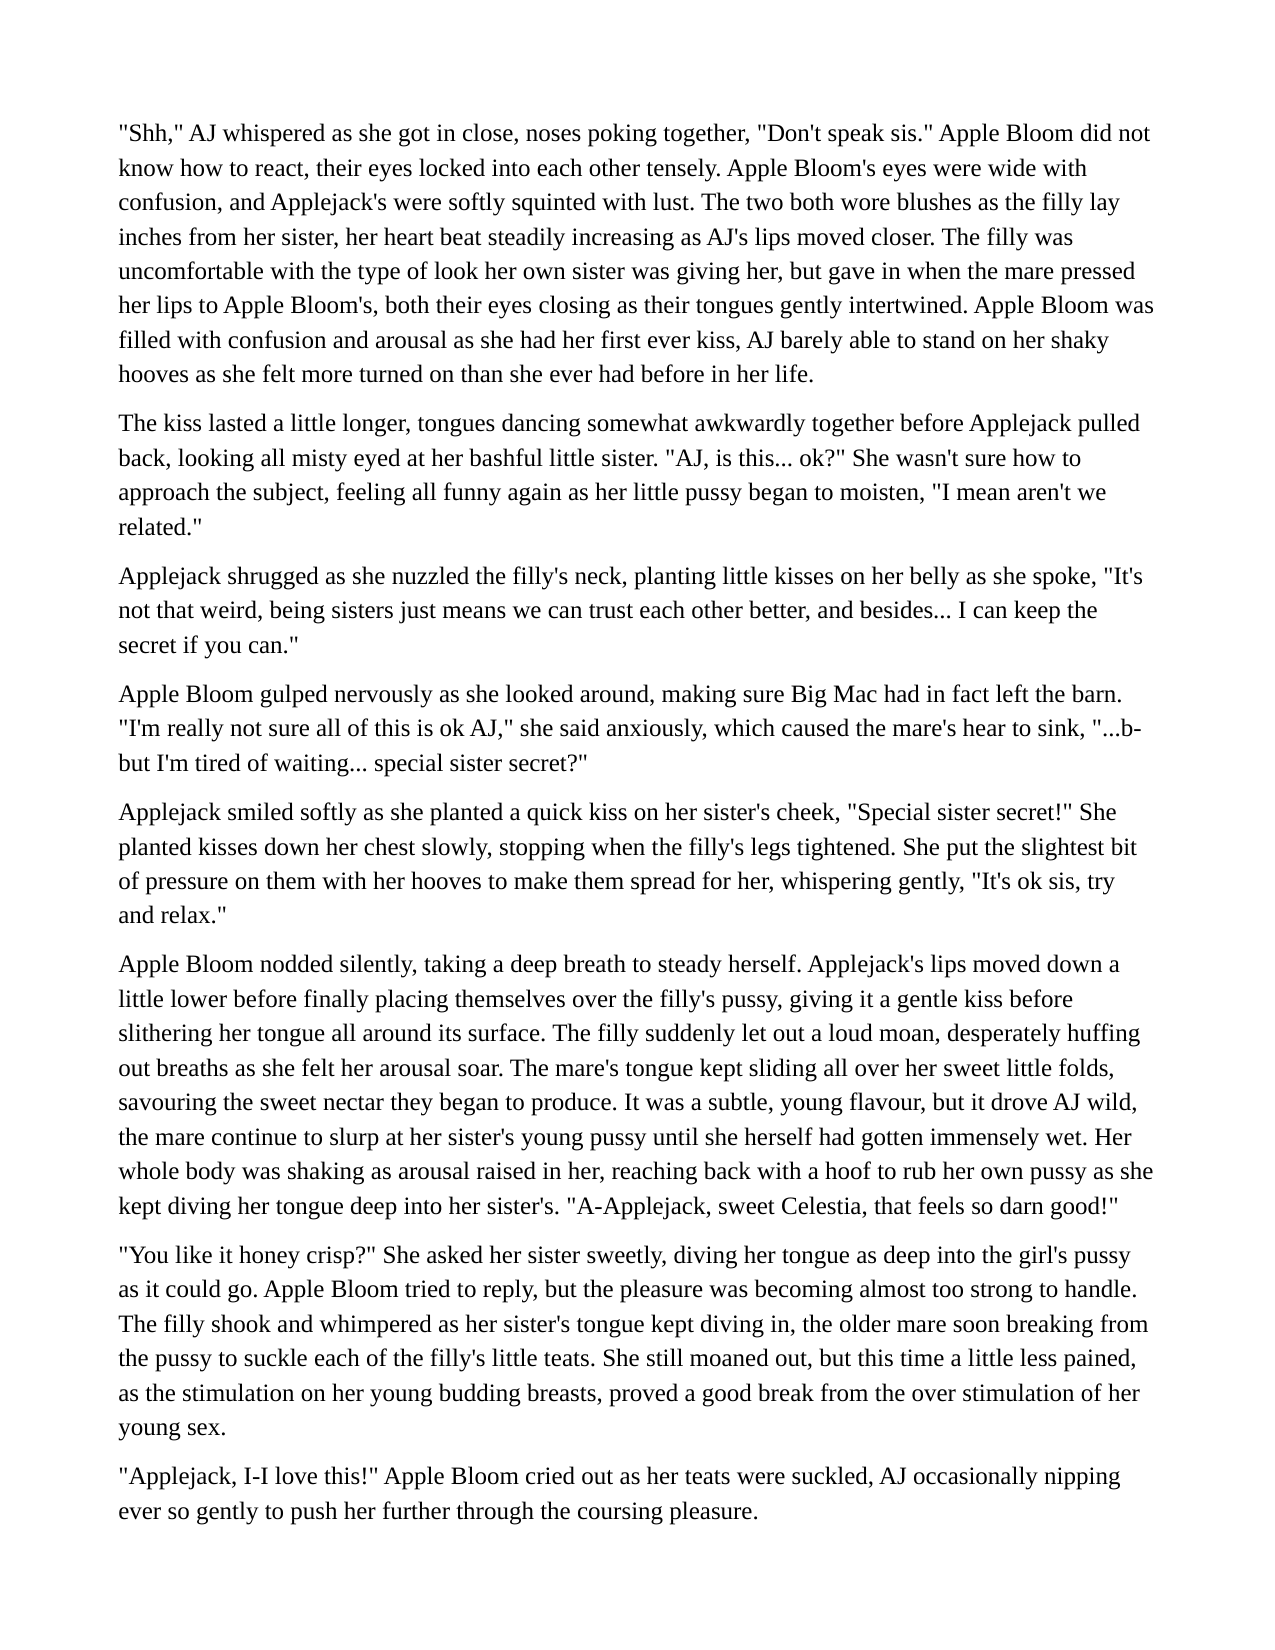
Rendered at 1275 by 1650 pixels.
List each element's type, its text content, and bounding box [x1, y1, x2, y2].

text "You like it honey crisp?" She asked her sister sweetly, diving her tongue as deep into the girl's pussy as it could go. Apple Bloom tried to reply, but the pleasure was becoming almost too strong to handle. The filly shook and whimpered as her sister's tongue kept diving in, the older mare soon breaking from the pussy to suckle each of the filly's little teats. She still moaned out, but this time a little less pained, as the stimulation on her young budding breasts, proved a good break from the over stimulation of her young sex. [118, 1240, 1157, 1441]
text Applejack smiled softly as she planted a quick kiss on her sister's cheek, "Special sister secret!" She planted kisses down her chest slowly, stopping when the filly's legs tightened. She put the slightest bit of pressure on them with her hooves to make them spread for her, whispering gently, "It's ok sis, try and relax." [118, 797, 1157, 929]
text Applejack shrugged as she nuzzled the filly's neck, planting little kisses on her belly as she spoke, "It's not that weird, being sisters just means we can trust each other better, and besides... I can keep the secret if you can." [118, 561, 1157, 659]
text The kiss lasted a little longer, tongues dancing somewhat awkwardly together before Applejack pulled back, looking all misty eyed at her bashful little sister. "AJ, is this... ok?" She wasn't sure how to approach the subject, feeling all funny again as her little pussy began to moisten, "I mean aren't we related." [118, 408, 1157, 541]
text Apple Bloom gulped nervously as she looked around, making sure Big Mac had in fact left the barn. "I'm really not sure all of this is ok AJ," she said anxiously, which caused the mare's hear to sink, "...b-but I'm tired of waiting... special sister secret?" [118, 679, 1157, 777]
text "Applejack, I-I love this!" Apple Bloom cried out as her teats were suckled, AJ occasionally nipping ever so gently to push her further through the coursing pleasure. [118, 1461, 1157, 1525]
text Apple Bloom nodded silently, taking a deep breath to steady herself. Applejack's lips moved down a little lower before finally placing themselves over the filly's pussy, giving it a gentle kiss before slithering her tongue all around its surface. The filly suddenly let out a loud moan, desperately huffing out breaths as she felt her arousal soar. The mare's tongue kept sliding all over her sweet little folds, savouring the sweet nectar they began to produce. It was a subtle, young flavour, but it drove AJ wild, the mare continue to slurp at her sister's young pussy until she herself had gotten immensely wet. Her whole body was shaking as arousal raised in her, reaching back with a hoof to rub her own pussy as she kept diving her tongue deep into her sister's. "A-Applejack, sweet Celestia, that feels so darn good!" [118, 949, 1157, 1220]
text "Shh," AJ whispered as she got in close, noses poking together, "Don't speak sis." Apple Bloom did not know how to react, their eyes locked into each other tensely. Apple Bloom's eyes were wide with confusion, and Applejack's were softly squinted with lust. The two both wore blushes as the filly lay inches from her sister, her heart beat steadily increasing as AJ's lips moved closer. The filly was uncomfortable with the type of look her own sister was giving her, but gave in when the mare pressed her lips to Apple Bloom's, both their eyes closing as their tongues gently intertwined. Apple Bloom was filled with confusion and arousal as she had her first ever kiss, AJ barely able to stand on her shaky hooves as she felt more turned on than she ever had before in her life. [118, 118, 1157, 388]
